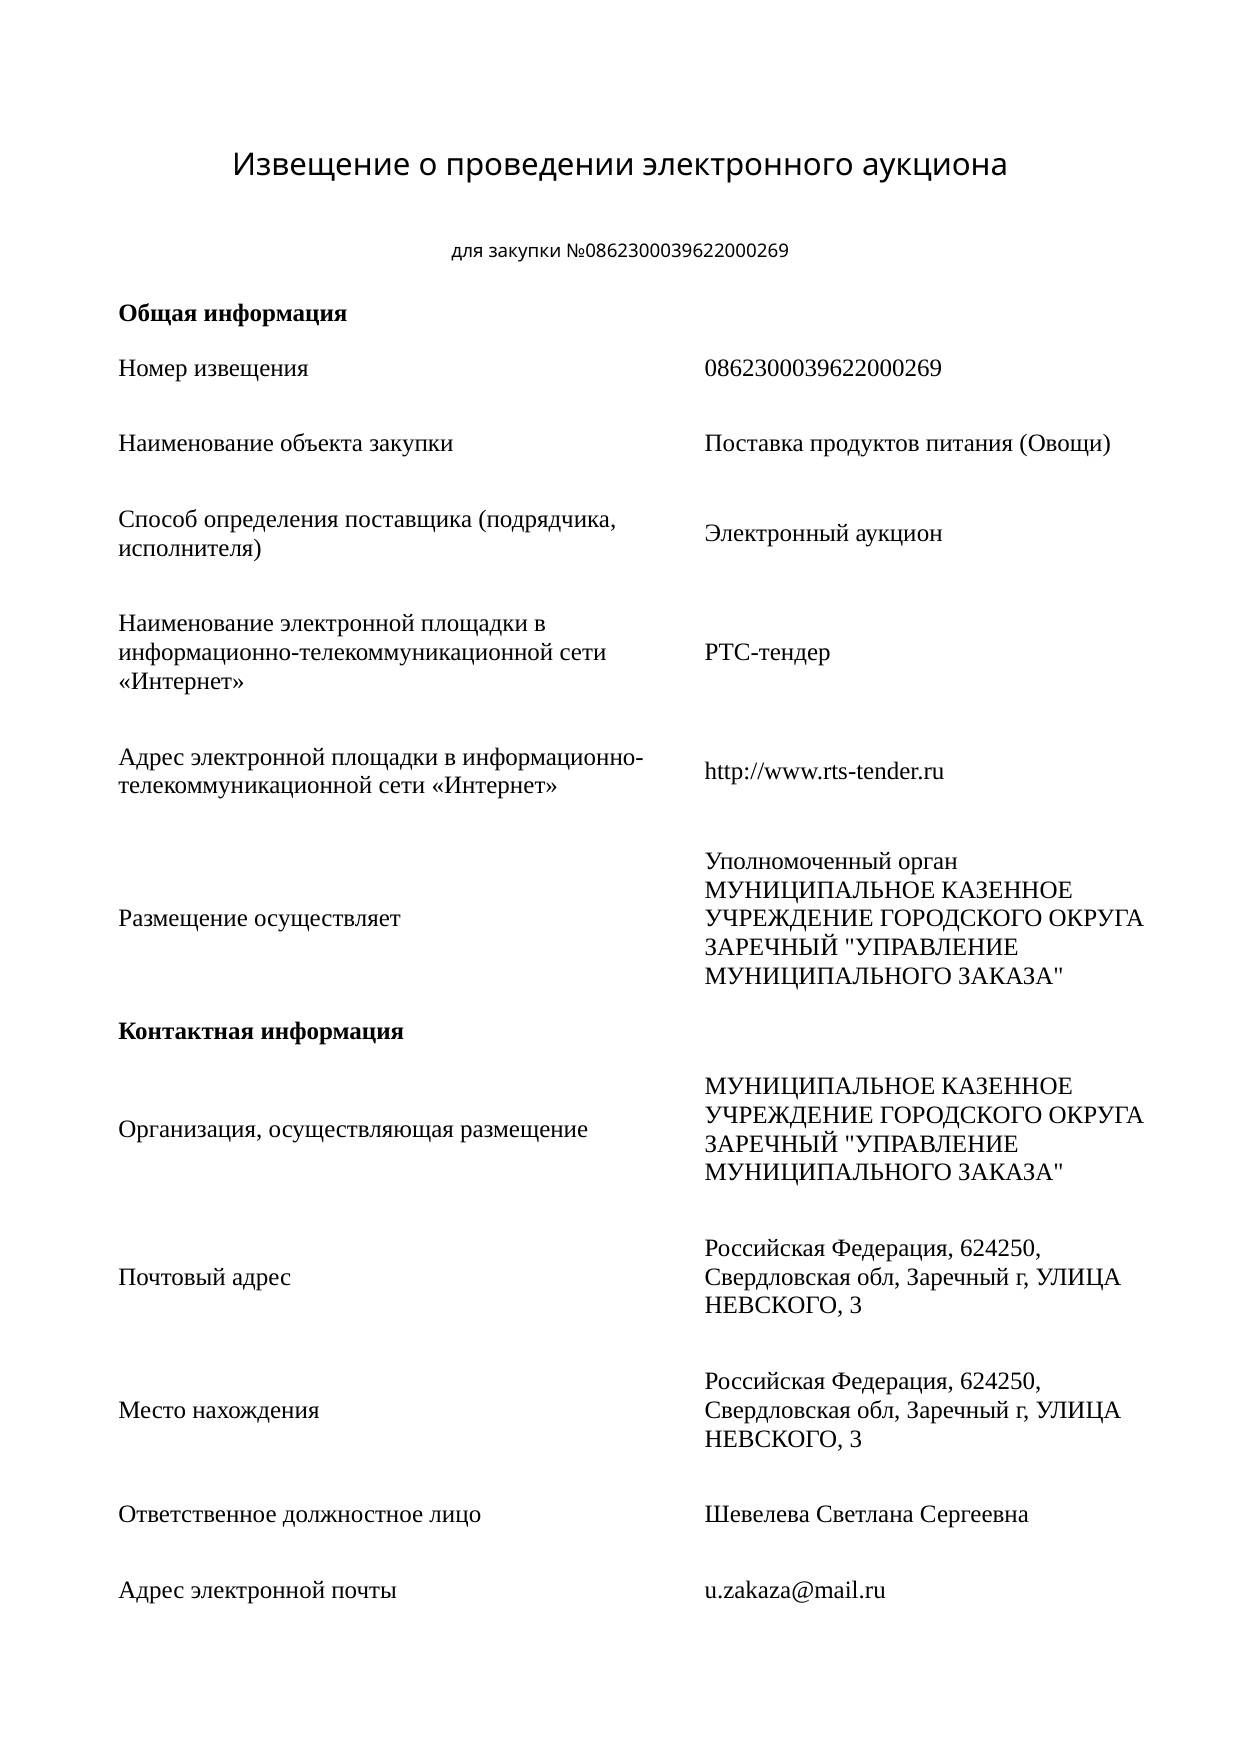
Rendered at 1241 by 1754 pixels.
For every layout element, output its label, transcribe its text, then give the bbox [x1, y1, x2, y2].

table_cell Адрес электронной площадки в информационно-телекоммуникационной сети «Интернет» [118, 718, 704, 823]
text для закупки №0862300039622000269 [118, 237, 1122, 263]
table_cell Электронный аукцион [704, 481, 1170, 585]
table_cell Наименование объекта закупки [118, 405, 704, 481]
table_cell Поставка продуктов питания (Овощи) [704, 405, 1170, 481]
table_cell Организация, осуществляющая размещение [118, 1048, 704, 1210]
text Извещение о проведении электронного аукциона [118, 142, 1122, 184]
table_cell Адрес электронной почты [118, 1552, 704, 1627]
table_cell МУНИЦИПАЛЬНОЕ КАЗЕННОЕ УЧРЕЖДЕНИЕ ГОРОДСКОГО ОКРУГА ЗАРЕЧНЫЙ "УПРАВЛЕНИЕ МУНИЦИПАЛЬНОГО ЗАКАЗА" [704, 1048, 1170, 1210]
table_cell РТС-тендер [704, 585, 1170, 718]
table_cell Номер извещения [118, 330, 704, 405]
table_cell Место нахождения [118, 1343, 704, 1476]
table_cell Наименование электронной площадки в информационно-телекоммуникационной сети «Интернет» [118, 585, 704, 718]
table_cell [704, 1013, 1170, 1048]
table_cell Способ определения поставщика (подрядчика, исполнителя) [118, 481, 704, 585]
table_cell 0862300039622000269 [704, 330, 1170, 405]
table_cell Российская Федерация, 624250, Свердловская обл, Заречный г, УЛИЦА НЕВСКОГО, 3 [704, 1343, 1170, 1476]
table_cell Общая информация [118, 295, 704, 329]
table_cell Контактная информация [118, 1013, 704, 1048]
table_cell u.zakaza@mail.ru [704, 1552, 1170, 1627]
table_cell [704, 295, 1170, 329]
table_cell Почтовый адрес [118, 1210, 704, 1343]
table_cell Ответственное должностное лицо [118, 1476, 704, 1552]
table_cell Шевелева Светлана Сергеевна [704, 1476, 1170, 1552]
table_header [704, 290, 1170, 295]
table_cell Уполномоченный орган МУНИЦИПАЛЬНОЕ КАЗЕННОЕ УЧРЕЖДЕНИЕ ГОРОДСКОГО ОКРУГА ЗАРЕЧНЫЙ "УПРАВЛЕНИЕ МУНИЦИПАЛЬНОГО ЗАКАЗА" [704, 823, 1170, 1013]
table_cell Размещение осуществляет [118, 823, 704, 1013]
table_header [118, 290, 704, 295]
table_cell http://www.rts-tender.ru [704, 718, 1170, 823]
table_cell Российская Федерация, 624250, Свердловская обл, Заречный г, УЛИЦА НЕВСКОГО, 3 [704, 1210, 1170, 1343]
